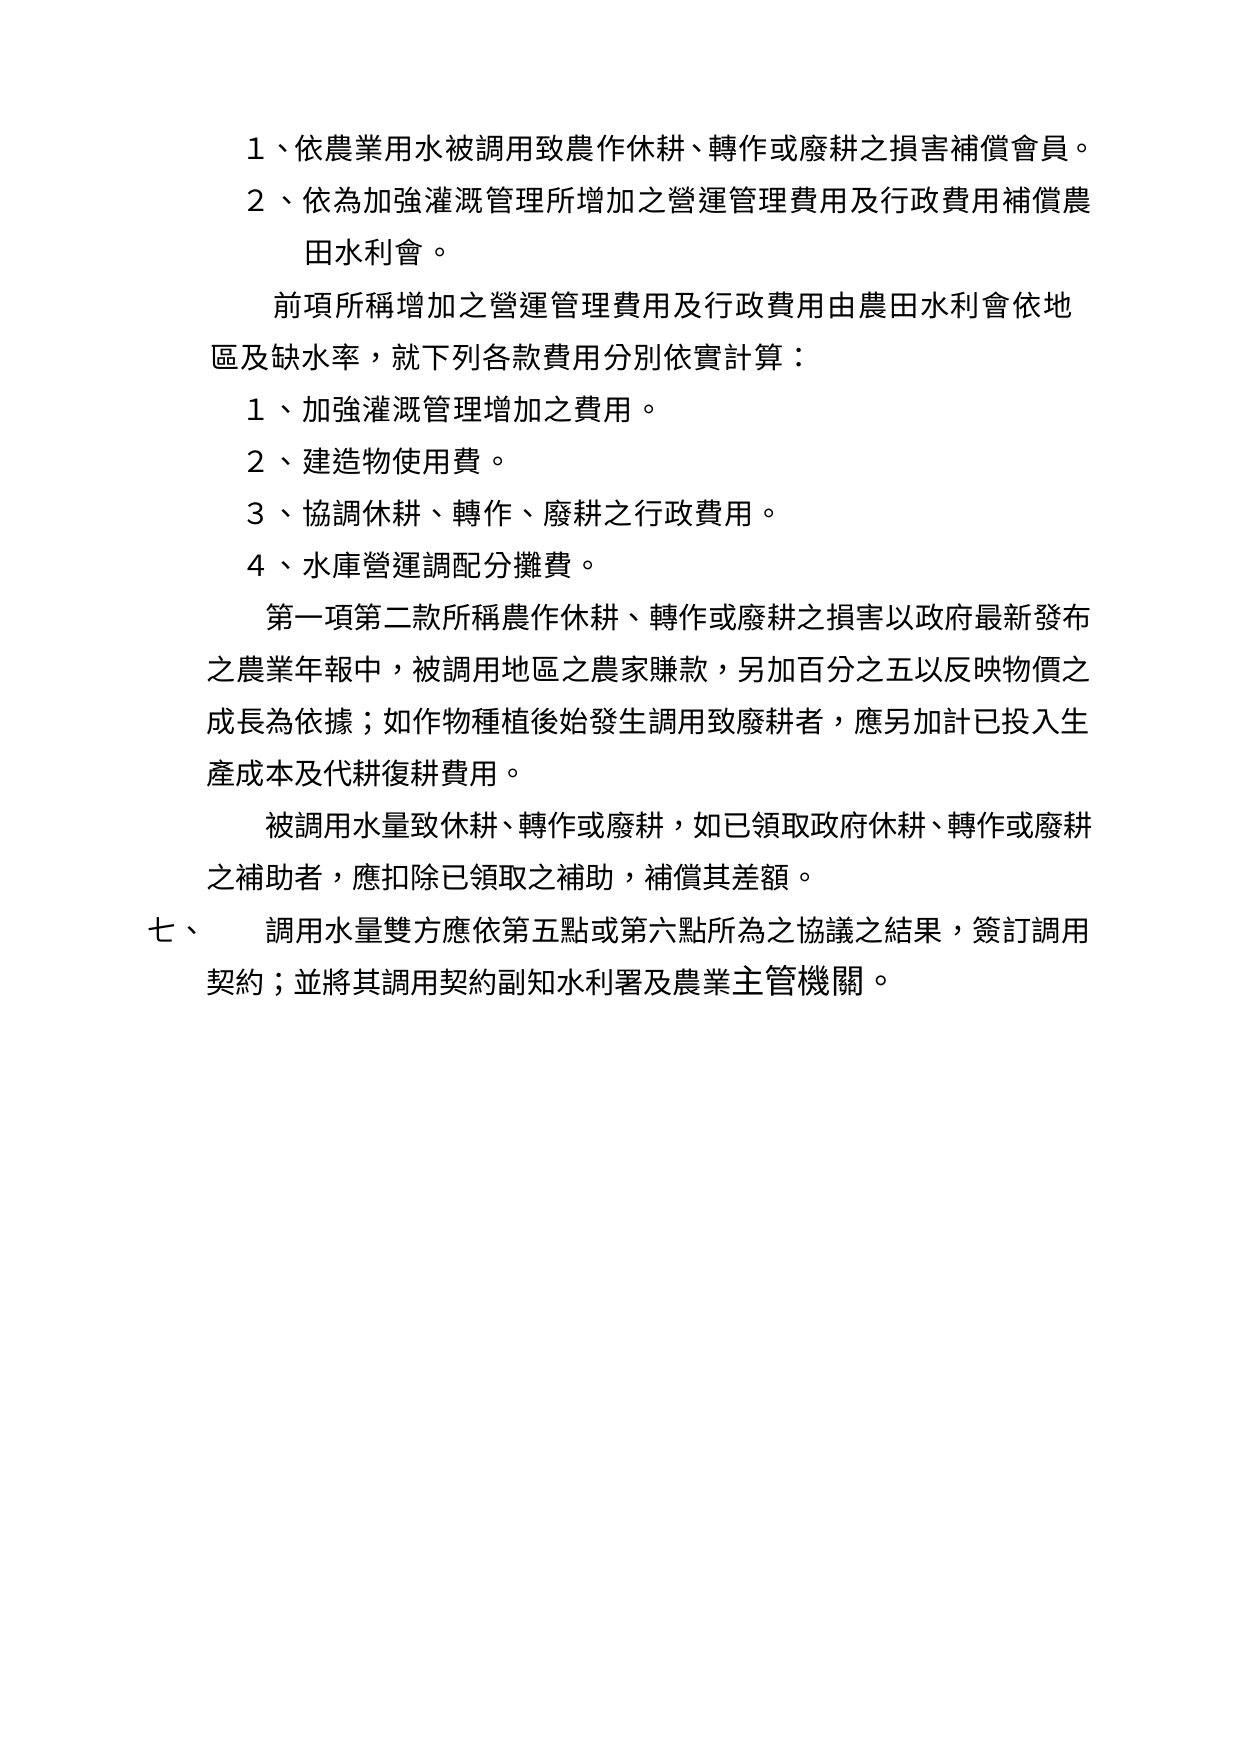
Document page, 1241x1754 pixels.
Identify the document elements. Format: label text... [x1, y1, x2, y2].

text ２、依為加強灌溉管理所增加之營運管理費用及行政費用補償農田水利會。 [242, 170, 1092, 274]
text 被調用水量致休耕、轉作或廢耕，如已領取政府休耕、轉作或廢耕之補助者，應扣除已領取之補助，補償其差額。 [206, 795, 1092, 899]
text ３、協調休耕、轉作、廢耕之行政費用。 [148, 483, 1075, 535]
text 第一項第二款所稱農作休耕、轉作或廢耕之損害以政府最新發布之農業年報中，被調用地區之農家賺款，另加百分之五以反映物價之成長為依據；如作物種植後始發生調用致廢耕者，應另加計已投入生產成本及代耕復耕費用。 [206, 587, 1092, 795]
text 七、 調用水量雙方應依第五點或第六點所為之協議之結果，簽訂調用契約；並將其調用契約副知水利署及農業主管機關。 [148, 899, 1092, 1003]
text ２、建造物使用費。 [148, 431, 1075, 483]
text １、加強灌溉管理增加之費用。 [148, 378, 1075, 431]
text ４、水庫營運調配分攤費。 [148, 535, 1075, 587]
text １、依農業用水被調用致農作休耕、轉作或廢耕之損害補償會員。 [242, 118, 1092, 170]
text 前項所稱增加之營運管理費用及行政費用由農田水利會依地區及缺水率，就下列各款費用分別依實計算： [210, 274, 1075, 378]
